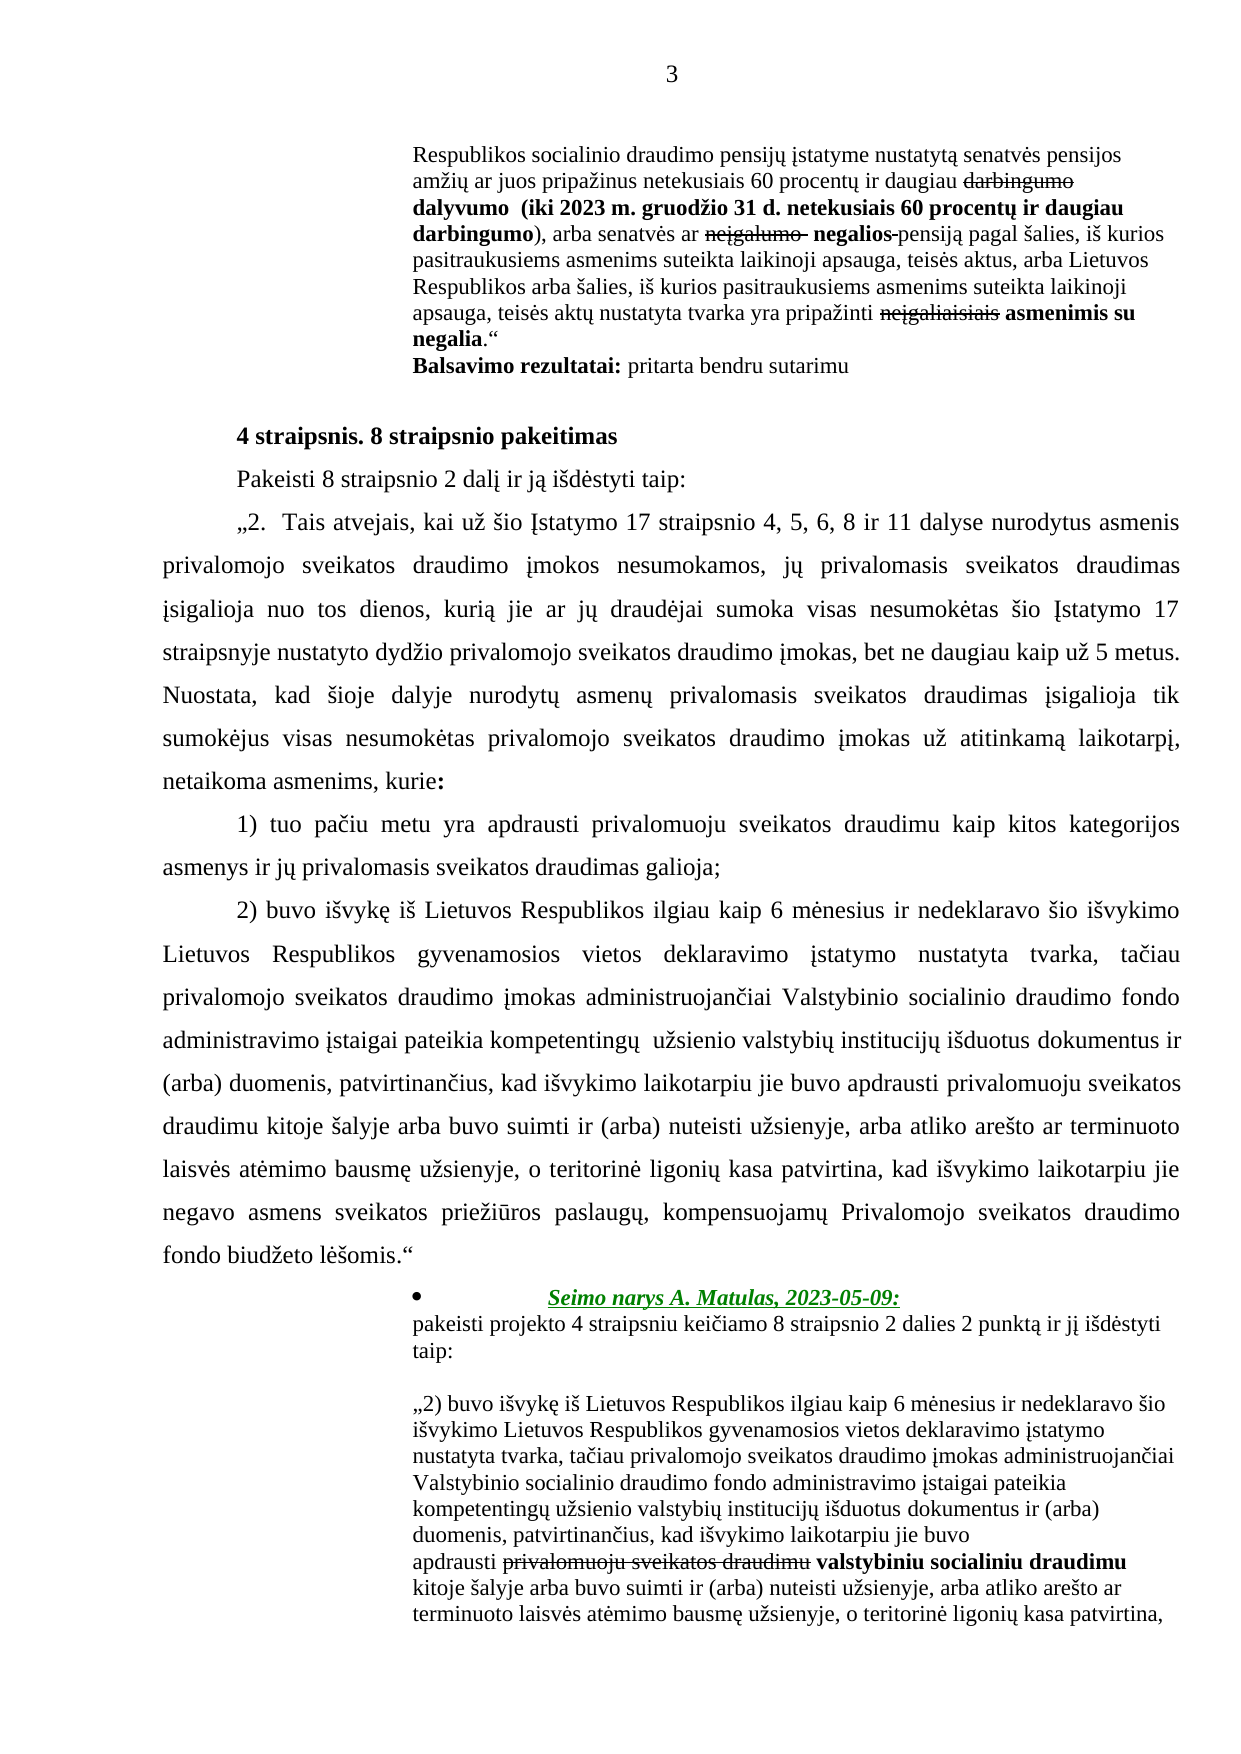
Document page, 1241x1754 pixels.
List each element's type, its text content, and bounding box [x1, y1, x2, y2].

text „2. Tais atvejais, kai už šio Įstatymo 17 straipsnio 4, 5, 6, 8 ir 11 dalyse nurodytus asmenis privalomojo sveikatos draudimo įmokos nesumokamos, jų privalomasis sveikatos draudimas įsigalioja nuo tos dienos, kurią jie ar jų draudėjai sumoka visas nesumokėtas šio Įstatymo 17 straipsnyje nustatyto dydžio privalomojo sveikatos draudimo įmokas, bet ne daugiau kaip už 5 metus. Nuostata, kad šioje dalyje nurodytų asmenų privalomasis sveikatos draudimas įsigalioja tik sumokėjus visas nesumokėtas privalomojo sveikatos draudimo įmokas už atitinkamą laikotarpį, netaikoma asmenims, kurie: [162, 507, 1181, 795]
text 1) tuo pačiu metu yra apdrausti privalomuoju sveikatos draudimu kaip kitos kategorijos asmenys ir jų privalomasis sveikatos draudimas galioja; [162, 809, 1181, 881]
text Pakeisti 8 straipsnio 2 dalį ir ją išdėstyti taip: [162, 464, 1181, 493]
text 4 straipsnis. 8 straipsnio pakeitimas [162, 421, 1181, 450]
text Balsavimo rezultatai: pritarta bendru sutarimu [412, 352, 1181, 378]
text 2) buvo išvykę iš Lietuvos Respublikos ilgiau kaip 6 mėnesius ir nedeklaravo šio išvykimo Lietuvos Respublikos gyvenamosios vietos deklaravimo įstatymo nustatyta tvarka, tačiau privalomojo sveikatos draudimo įmokas administruojančiai Valstybinio socialinio draudimo fondo administravimo įstaigai pateikia kompetentingų užsienio valstybių institucijų išduotus dokumentus ir (arba) duomenis, patvirtinančius, kad išvykimo laikotarpiu jie buvo apdrausti privalomuoju sveikatos draudimu kitoje šalyje arba buvo suimti ir (arba) nuteisti užsienyje, arba atliko arešto ar terminuoto laisvės atėmimo bausmę užsienyje, o teritorinė ligonių kasa patvirtina, kad išvykimo laikotarpiu jie negavo asmens sveikatos priežiūros paslaugų, kompensuojamų Privalomojo sveikatos draudimo fondo biudžeto lėšomis.“ [162, 896, 1181, 1269]
text Respublikos socialinio draudimo pensijų įstatyme nustatytą senatvės pensijos amžių ar juos pripažinus netekusiais 60 procentų ir daugiau darbingumo dalyvumo (iki 2023 m. gruodžio 31 d. netekusiais 60 procentų ir daugiau darbingumo), arba senatvės ar neįgalumo negalios pensiją pagal šalies, iš kurios pasitraukusiems asmenims suteikta laikinoji apsauga, teisės aktus, arba Lietuvos Respublikos arba šalies, iš kurios pasitraukusiems asmenims suteikta laikinoji apsauga, teisės aktų nustatyta tvarka yra pripažinti neįgaliaisiais asmenimis su negalia.“ [412, 141, 1181, 352]
text „2) buvo išvykę iš Lietuvos Respublikos ilgiau kaip 6 mėnesius ir nedeklaravo šio išvykimo Lietuvos Respublikos gyvenamosios vietos deklaravimo įstatymo nustatyta tvarka, tačiau privalomojo sveikatos draudimo įmokas administruojančiai Valstybinio socialinio draudimo fondo administravimo įstaigai pateikia kompetentingų užsienio valstybių institucijų išduotus dokumentus ir (arba) duomenis, patvirtinančius, kad išvykimo laikotarpiu jie buvo apdrausti privalomuoju sveikatos draudimu valstybiniu socialiniu draudimu kitoje šalyje arba buvo suimti ir (arba) nuteisti užsienyje, arba atliko arešto ar terminuoto laisvės atėmimo bausmę užsienyje, o teritorinė ligonių kasa patvirtina, [412, 1389, 1181, 1627]
text pakeisti projekto 4 straipsniu keičiamo 8 straipsnio 2 dalies 2 punktą ir jį išdėstyti taip: [412, 1311, 1181, 1363]
list Seimo narys A. Matulas, 2023-05-09: [412, 1284, 1181, 1311]
